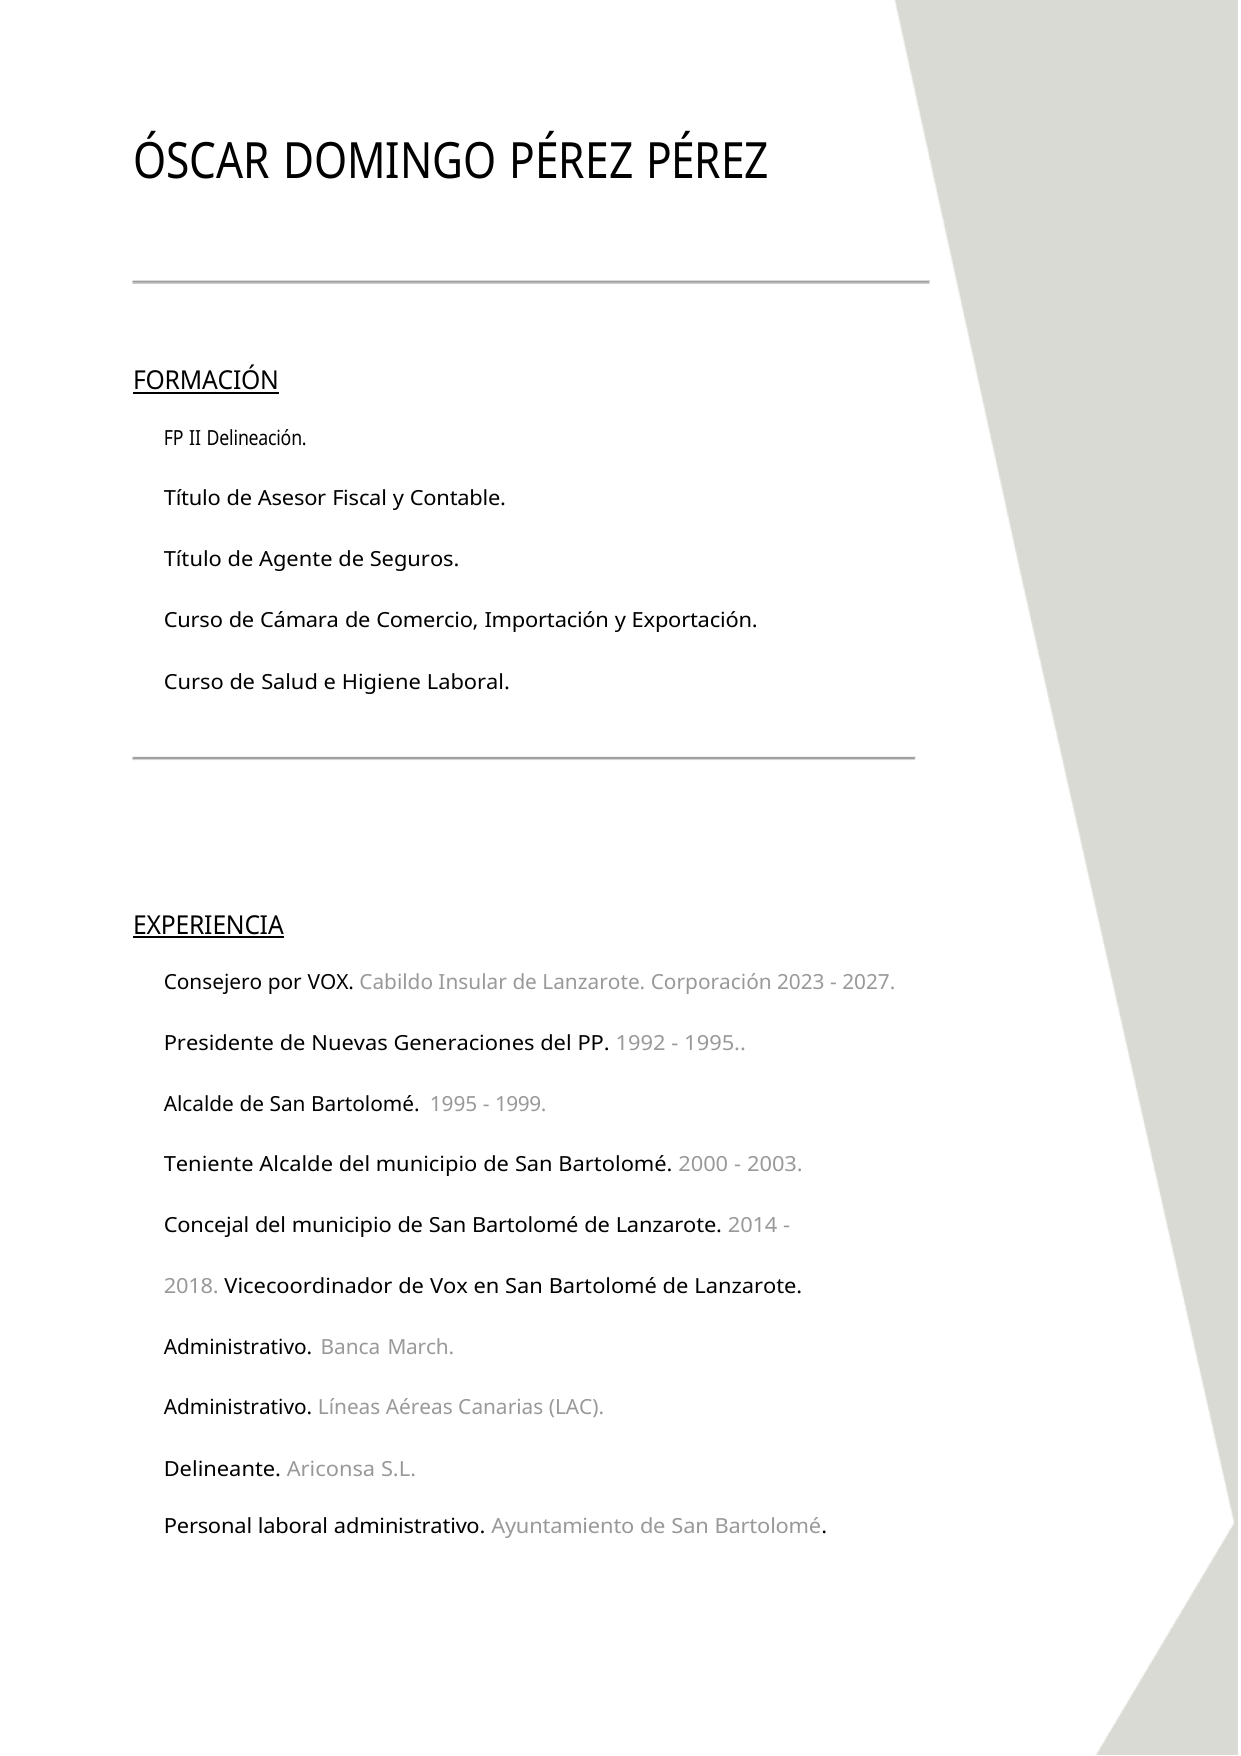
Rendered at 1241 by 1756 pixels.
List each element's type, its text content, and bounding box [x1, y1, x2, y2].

picture [894, 0, 1238, 1755]
text Administrativo. Líneas Aéreas Canarias (LAC). Delineante. Ariconsa S.L. [163, 1392, 704, 1482]
text Teniente Alcalde del municipio de San Bartolomé. 2000 - 2003. Concejal del municipio de San Bartolomé de Lanzarote. 2014 - 2018. Vicecoordinador de Vox en San Bartolomé de Lanzarote. [163, 1149, 811, 1300]
text Personal laboral administrativo. Ayuntamiento de San Bartolomé. [163, 1515, 1063, 1538]
text Curso de Cámara de Comercio, Importación y Exportación. Curso de Salud e Higiene Laboral. [163, 606, 773, 695]
subtitle EXPERIENCIA [133, 906, 1063, 942]
text FP II Delineación. [163, 423, 1063, 451]
text Título de Asesor Fiscal y Contable. Título de Agente de Seguros. [163, 483, 539, 573]
subtitle ÓSCAR DOMINGO PÉREZ PÉREZ [133, 125, 1063, 193]
text Administrativo. Banca March. [163, 1332, 1063, 1361]
text Alcalde de San Bartolomé. 1995 - 1999. [163, 1089, 1063, 1118]
subtitle FORMACIÓN [133, 362, 1063, 397]
text Consejero por VOX. Cabildo Insular de Lanzarote. Corporación 2023 - 2027. Presidente de Nuevas Generaciones del PP. 1992 - 1995.. [163, 967, 931, 1056]
